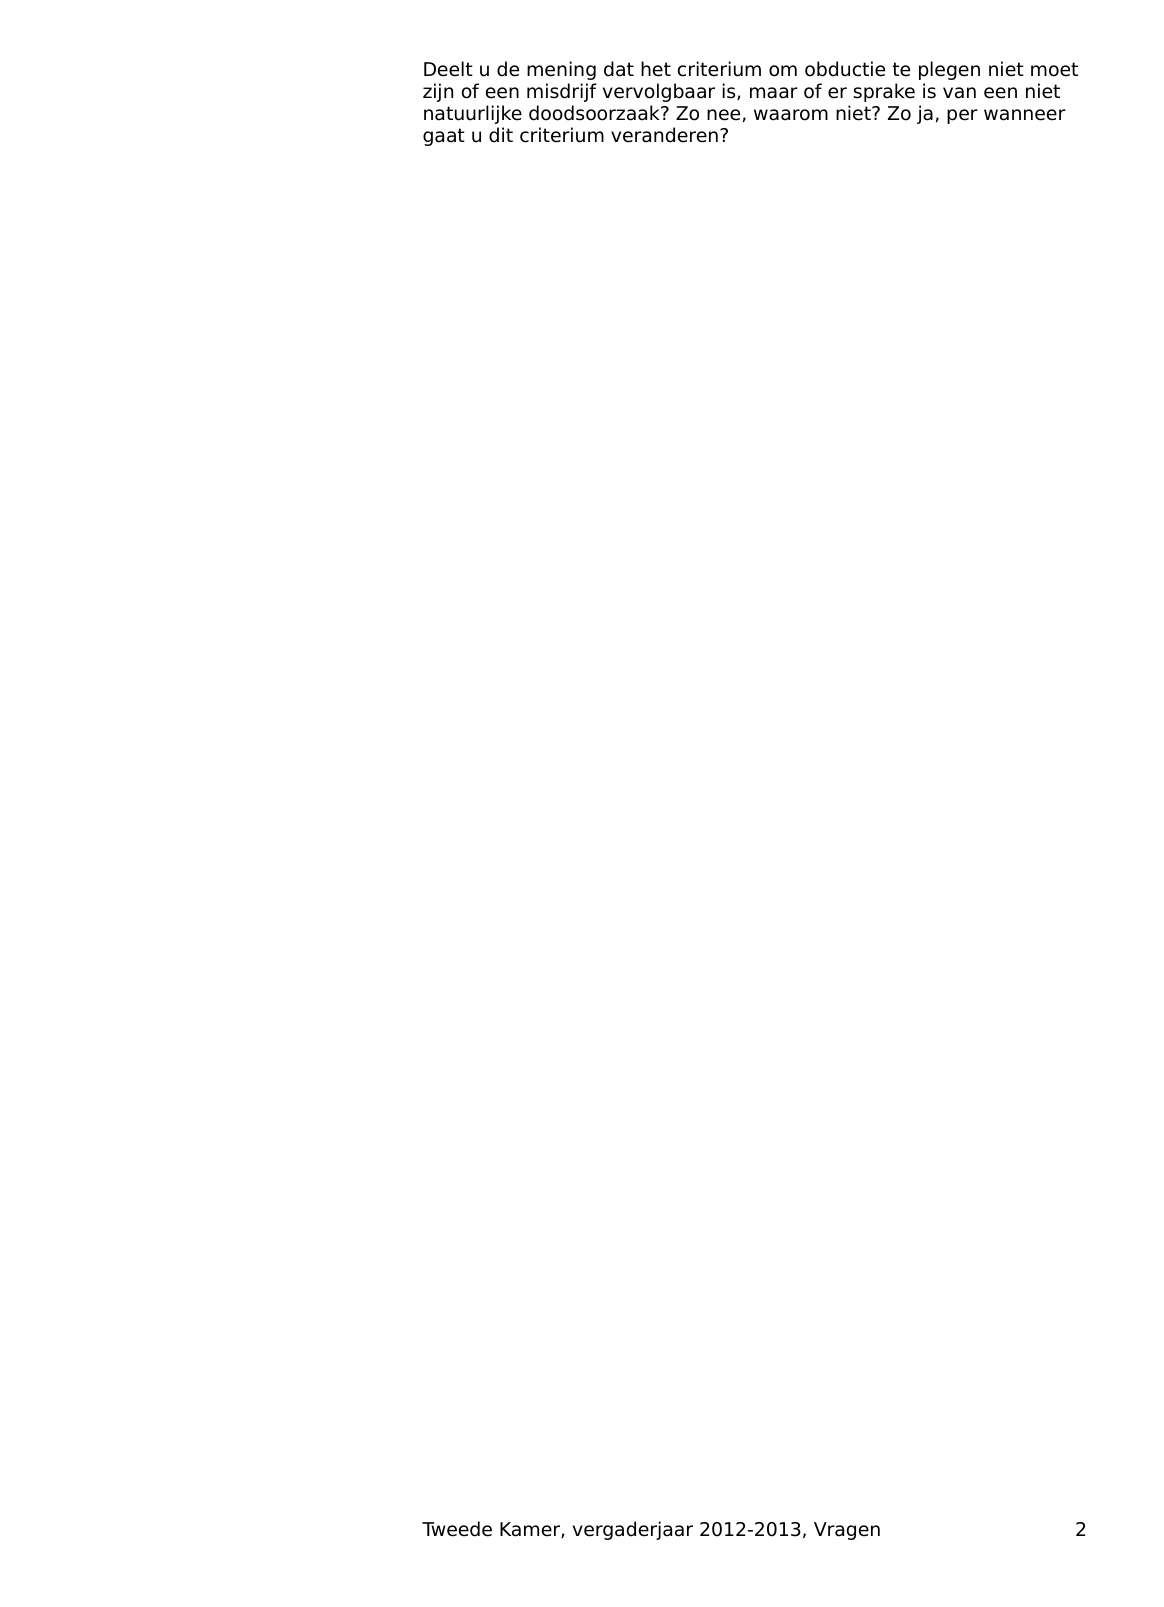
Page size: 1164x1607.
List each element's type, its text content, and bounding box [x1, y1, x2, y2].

text Deelt u de mening dat het criterium om obductie te plegen niet moet zijn of een misdrijf vervolgbaar is, maar of er sprake is van een niet natuurlijke doodsoorzaak? Zo nee, waarom niet? Zo ja, per wanneer gaat u dit criterium veranderen? [422, 59, 1087, 147]
